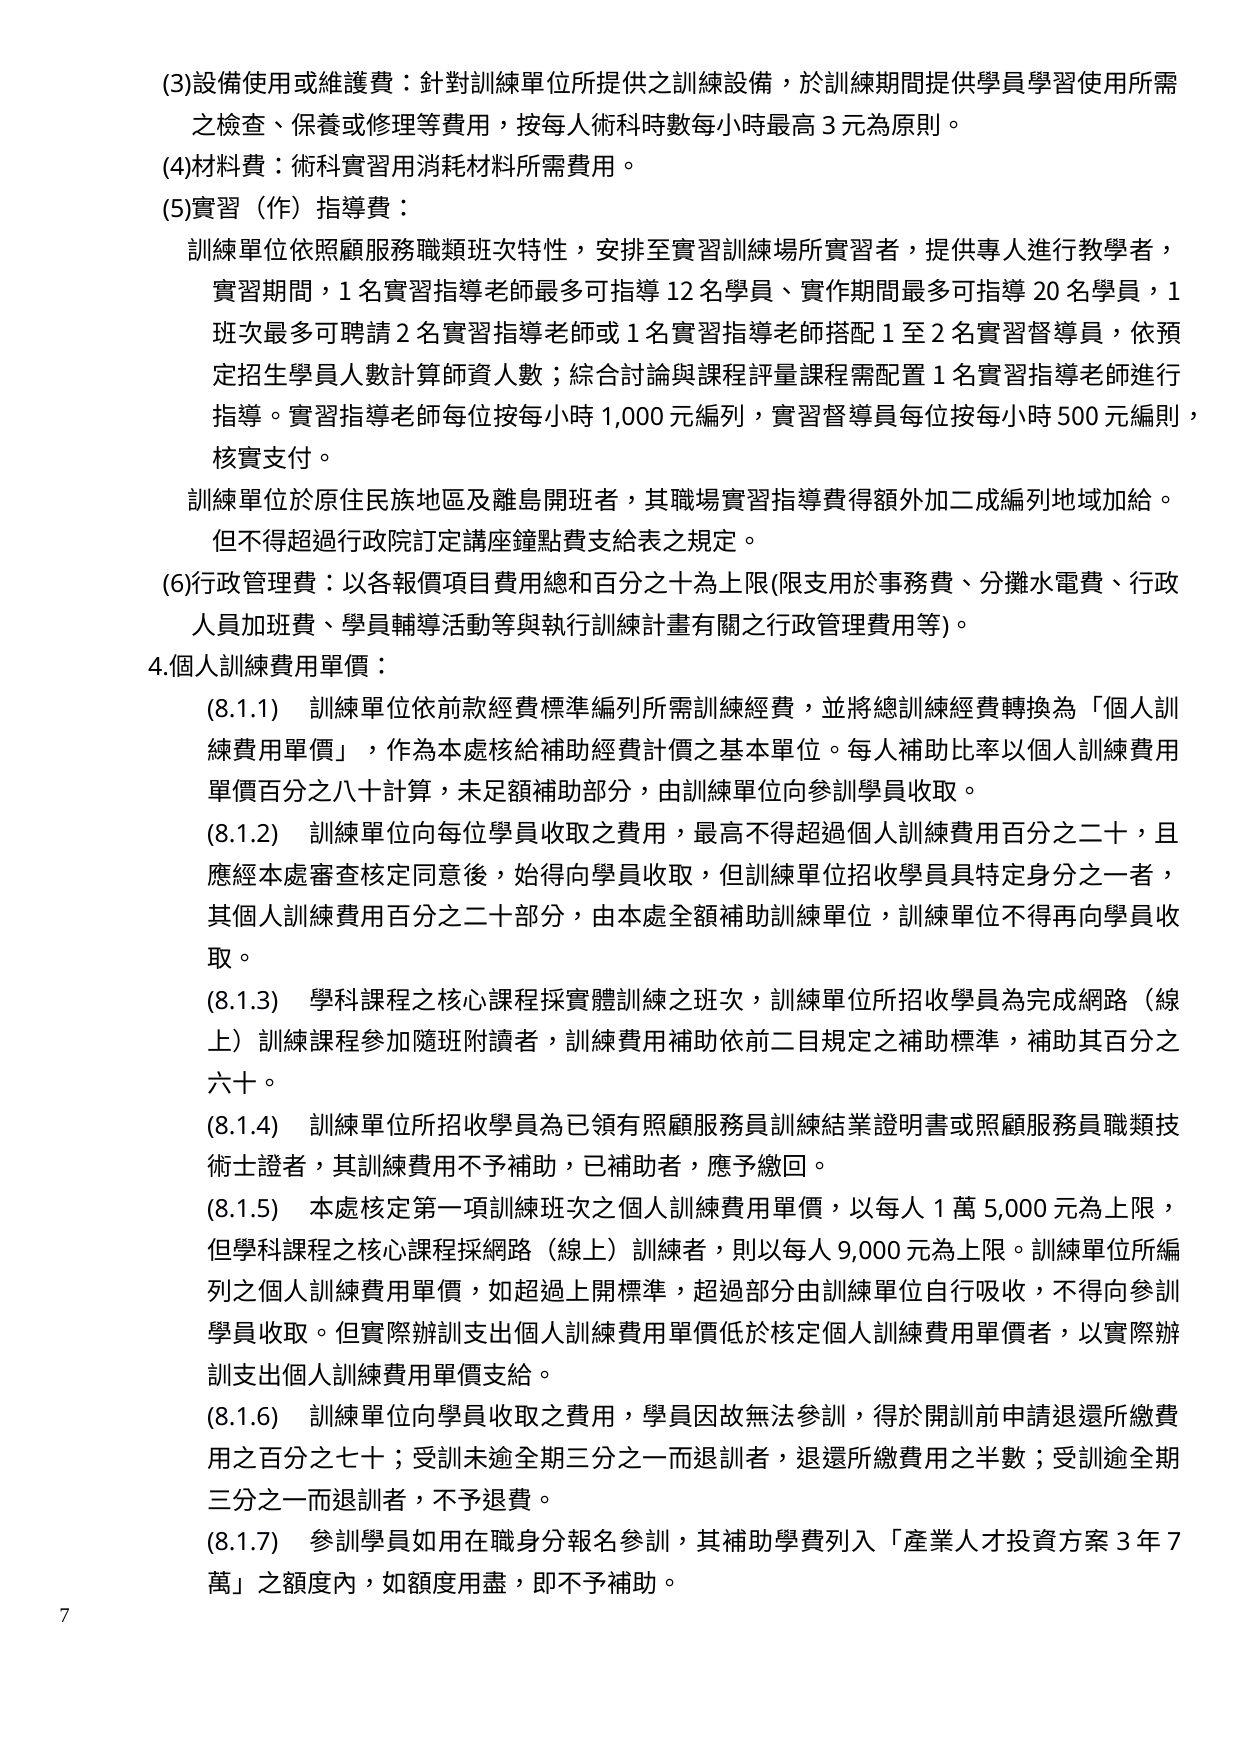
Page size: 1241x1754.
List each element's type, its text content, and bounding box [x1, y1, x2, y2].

text 訓練單位依照顧服務職類班次特性，安排至實習訓練場所實習者，提供專人進行教學者， 實習期間，1名實習指導老師最多可指導12名學員、實作期間最多可指導20名學員，1班次最多可聘請2名實習指導老師或1名實習指導老師搭配1至2名實習督導員，依預定招生學員人數計算師資人數；綜合討論與課程評量課程需配置1名實習指導老師進行指導。實習指導老師每位按每小時1,000元編列，實習督導員每位按每小時500元編則，核實支付。 [187, 226, 1181, 476]
list 參訓學員如用在職身分報名參訓，其補助學費列入「產業人才投資方案3年7萬」之額度內，如額度用盡，即不予補助。 [207, 1517, 1181, 1601]
text 4.個人訓練費用單價： [148, 642, 1181, 684]
list 學科課程之核心課程採實體訓練之班次，訓練單位所招收學員為完成網路（線上）訓練課程參加隨班附讀者，訓練費用補助依前二目規定之補助標準，補助其百分之六十。 [207, 976, 1181, 1101]
text (6)行政管理費：以各報價項目費用總和百分之十為上限(限支用於事務費、分攤水電費、行政人員加班費、學員輔導活動等與執行訓練計畫有關之行政管理費用等)。 [162, 559, 1181, 642]
text (3)設備使用或維護費：針對訓練單位所提供之訓練設備，於訓練期間提供學員學習使用所需之檢查、保養或修理等費用，按每人術科時數每小時最高3元為原則。 [162, 59, 1181, 142]
text 訓練單位於原住民族地區及離島開班者，其職場實習指導費得額外加二成編列地域加給。但不得超過行政院訂定講座鐘點費支給表之規定。 [187, 476, 1181, 559]
text (4)材料費：術科實習用消耗材料所需費用。 [162, 142, 1181, 184]
list 訓練單位依前款經費標準編列所需訓練經費，並將總訓練經費轉換為「個人訓練費用單價」，作為本處核給補助經費計價之基本單位。每人補助比率以個人訓練費用單價百分之八十計算，未足額補助部分，由訓練單位向參訓學員收取。 [207, 684, 1181, 809]
list 訓練單位向學員收取之費用，學員因故無法參訓，得於開訓前申請退還所繳費用之百分之七十；受訓未逾全期三分之一而退訓者，退還所繳費用之半數；受訓逾全期三分之一而退訓者，不予退費。 [207, 1392, 1181, 1517]
list 訓練單位所招收學員為已領有照顧服務員訓練結業證明書或照顧服務員職類技術士證者，其訓練費用不予補助，已補助者，應予繳回。 [207, 1101, 1181, 1184]
text (5)實習（作）指導費： [162, 184, 1181, 226]
list 訓練單位向每位學員收取之費用，最高不得超過個人訓練費用百分之二十，且應經本處審查核定同意後，始得向學員收取，但訓練單位招收學員具特定身分之一者，其個人訓練費用百分之二十部分，由本處全額補助訓練單位，訓練單位不得再向學員收取。 [207, 809, 1181, 976]
list 本處核定第一項訓練班次之個人訓練費用單價，以每人1萬5,000元為上限，但學科課程之核心課程採網路（線上）訓練者，則以每人9,000元為上限。訓練單位所編列之個人訓練費用單價，如超過上開標準，超過部分由訓練單位自行吸收，不得向參訓學員收取。但實際辦訓支出個人訓練費用單價低於核定個人訓練費用單價者，以實際辦訓支出個人訓練費用單價支給。 [207, 1184, 1181, 1392]
